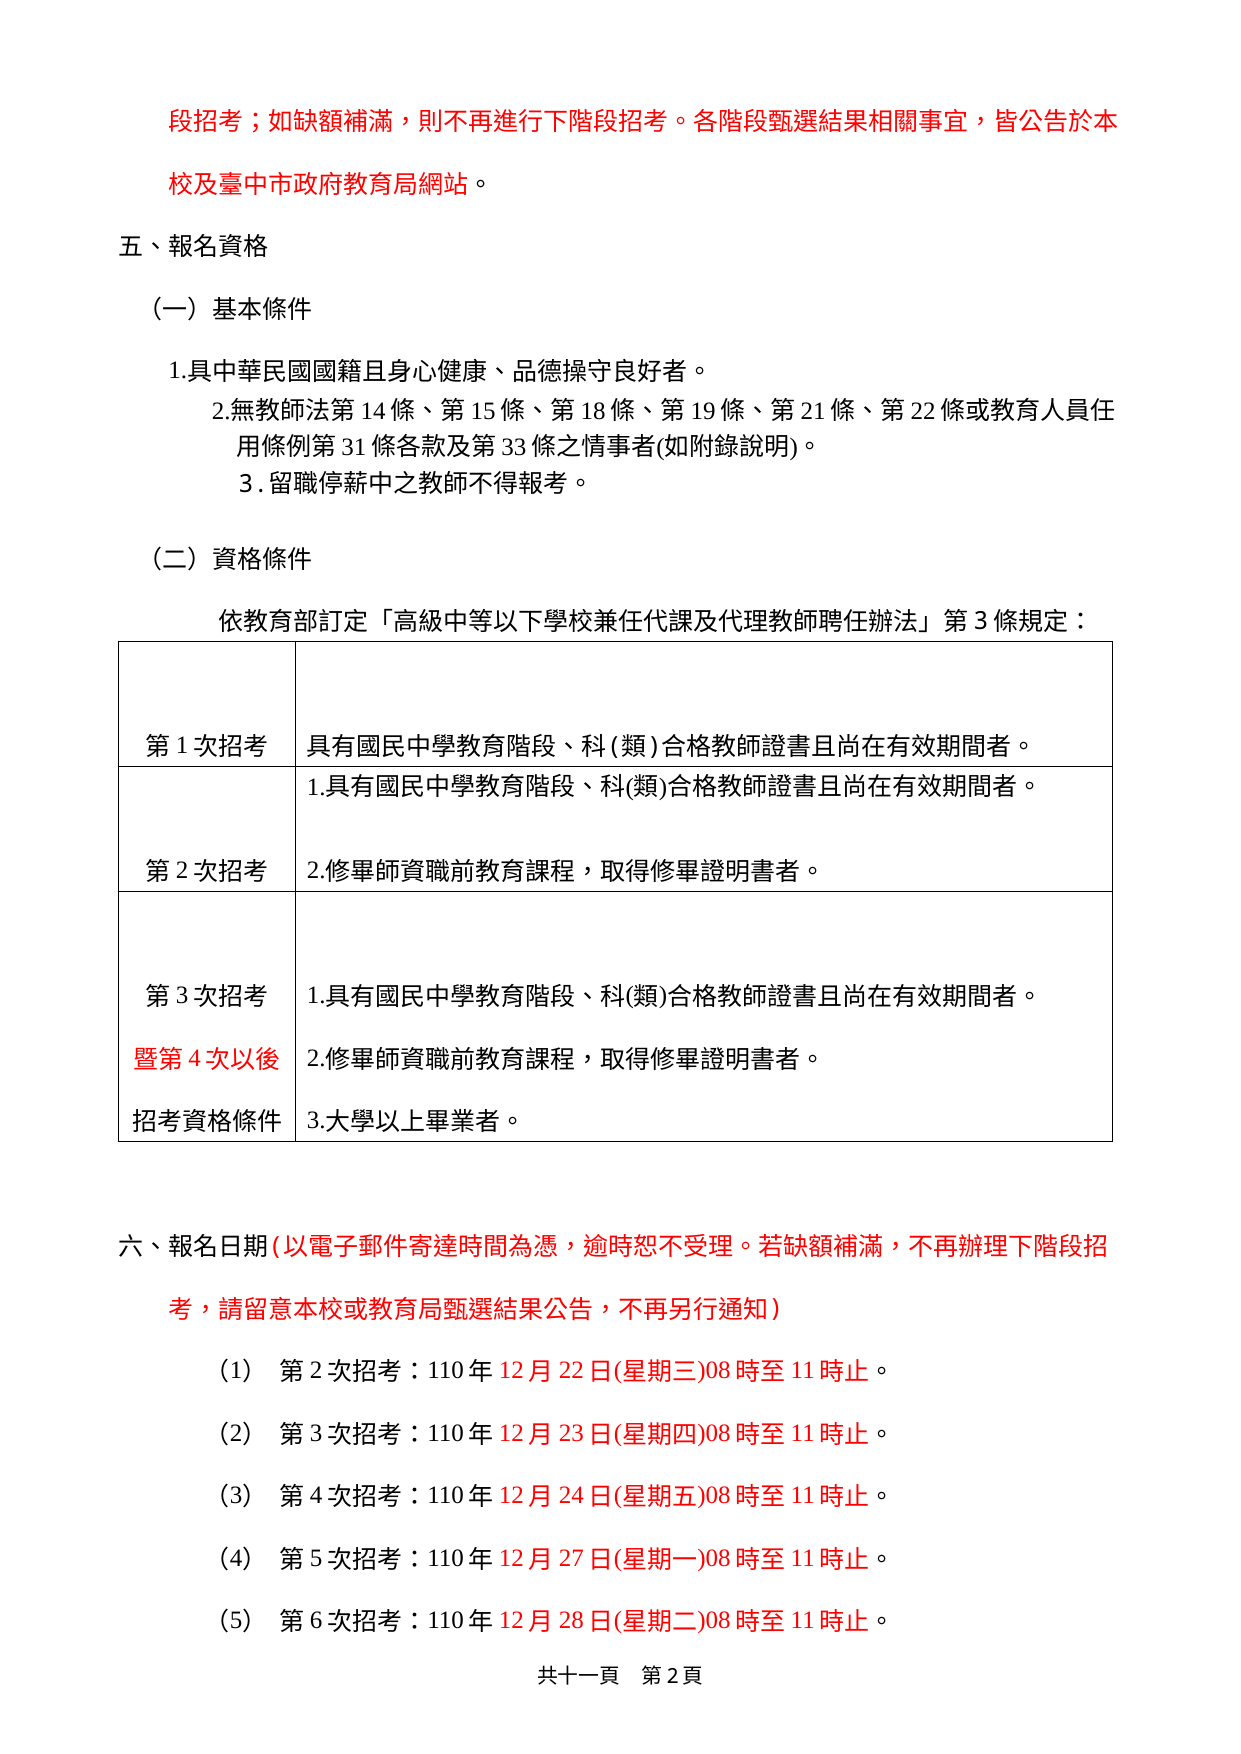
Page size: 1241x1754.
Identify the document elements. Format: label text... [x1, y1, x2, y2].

list 第2次招考：110年12月22日(星期三)08時至11時止。 [204, 1328, 1122, 1391]
table_header 具有國民中學教育階段、科(類)合格教師證書且尚在有效期間者。 [296, 642, 1112, 766]
text 3.留職停薪中之教師不得報考。 [118, 463, 1122, 499]
table_header 第1次招考 [119, 642, 295, 766]
list 第5次招考：110年12月27日(星期一)08時至11時止。 [204, 1516, 1122, 1578]
table_cell 第3次招考 暨第4次以後 招考資格條件 [119, 892, 295, 1141]
table_cell 1.具有國民中學教育階段、科(類)合格教師證書且尚在有效期間者。 2.修畢師資職前教育課程，取得修畢證明書者。 [296, 767, 1112, 891]
text 依教育部訂定「高級中等以下學校兼任代課及代理教師聘任辦法」第3條規定： [218, 578, 1122, 641]
text （一）基本條件 [118, 266, 1122, 328]
text 1.具中華民國國籍且身心健康、品德操守良好者。 [118, 328, 1122, 391]
text 六、報名日期(以電子郵件寄達時間為憑，逾時恕不受理。若缺額補滿，不再辦理下階段招考，請留意本校或教育局甄選結果公告，不再另行通知) [118, 1203, 1122, 1328]
list 第3次招考：110年12月23日(星期四)08時至11時止。 [204, 1391, 1122, 1453]
table_cell 第2次招考 [119, 767, 295, 891]
text （二）資格條件 [118, 516, 1122, 578]
list 第6次招考：110年12月28日(星期二)08時至11時止。 [204, 1578, 1122, 1641]
list 第4次招考：110年12月24日(星期五)08時至11時止。 [204, 1453, 1122, 1516]
text 五、報名資格 [118, 203, 1122, 266]
table_cell 1.具有國民中學教育階段、科(類)合格教師證書且尚在有效期間者。 2.修畢師資職前教育課程，取得修畢證明書者。 3.大學以上畢業者。 [296, 892, 1112, 1141]
text 段招考；如缺額補滿，則不再進行下階段招考。各階段甄選結果相關事宜，皆公告於本校及臺中市政府教育局網站。 [118, 78, 1122, 203]
text 2.無教師法第14條、第15條、第18條、第19條、第21條、第22條或教育人員任用條例第31條各款及第33條之情事者(如附錄說明)。 [205, 391, 1122, 463]
